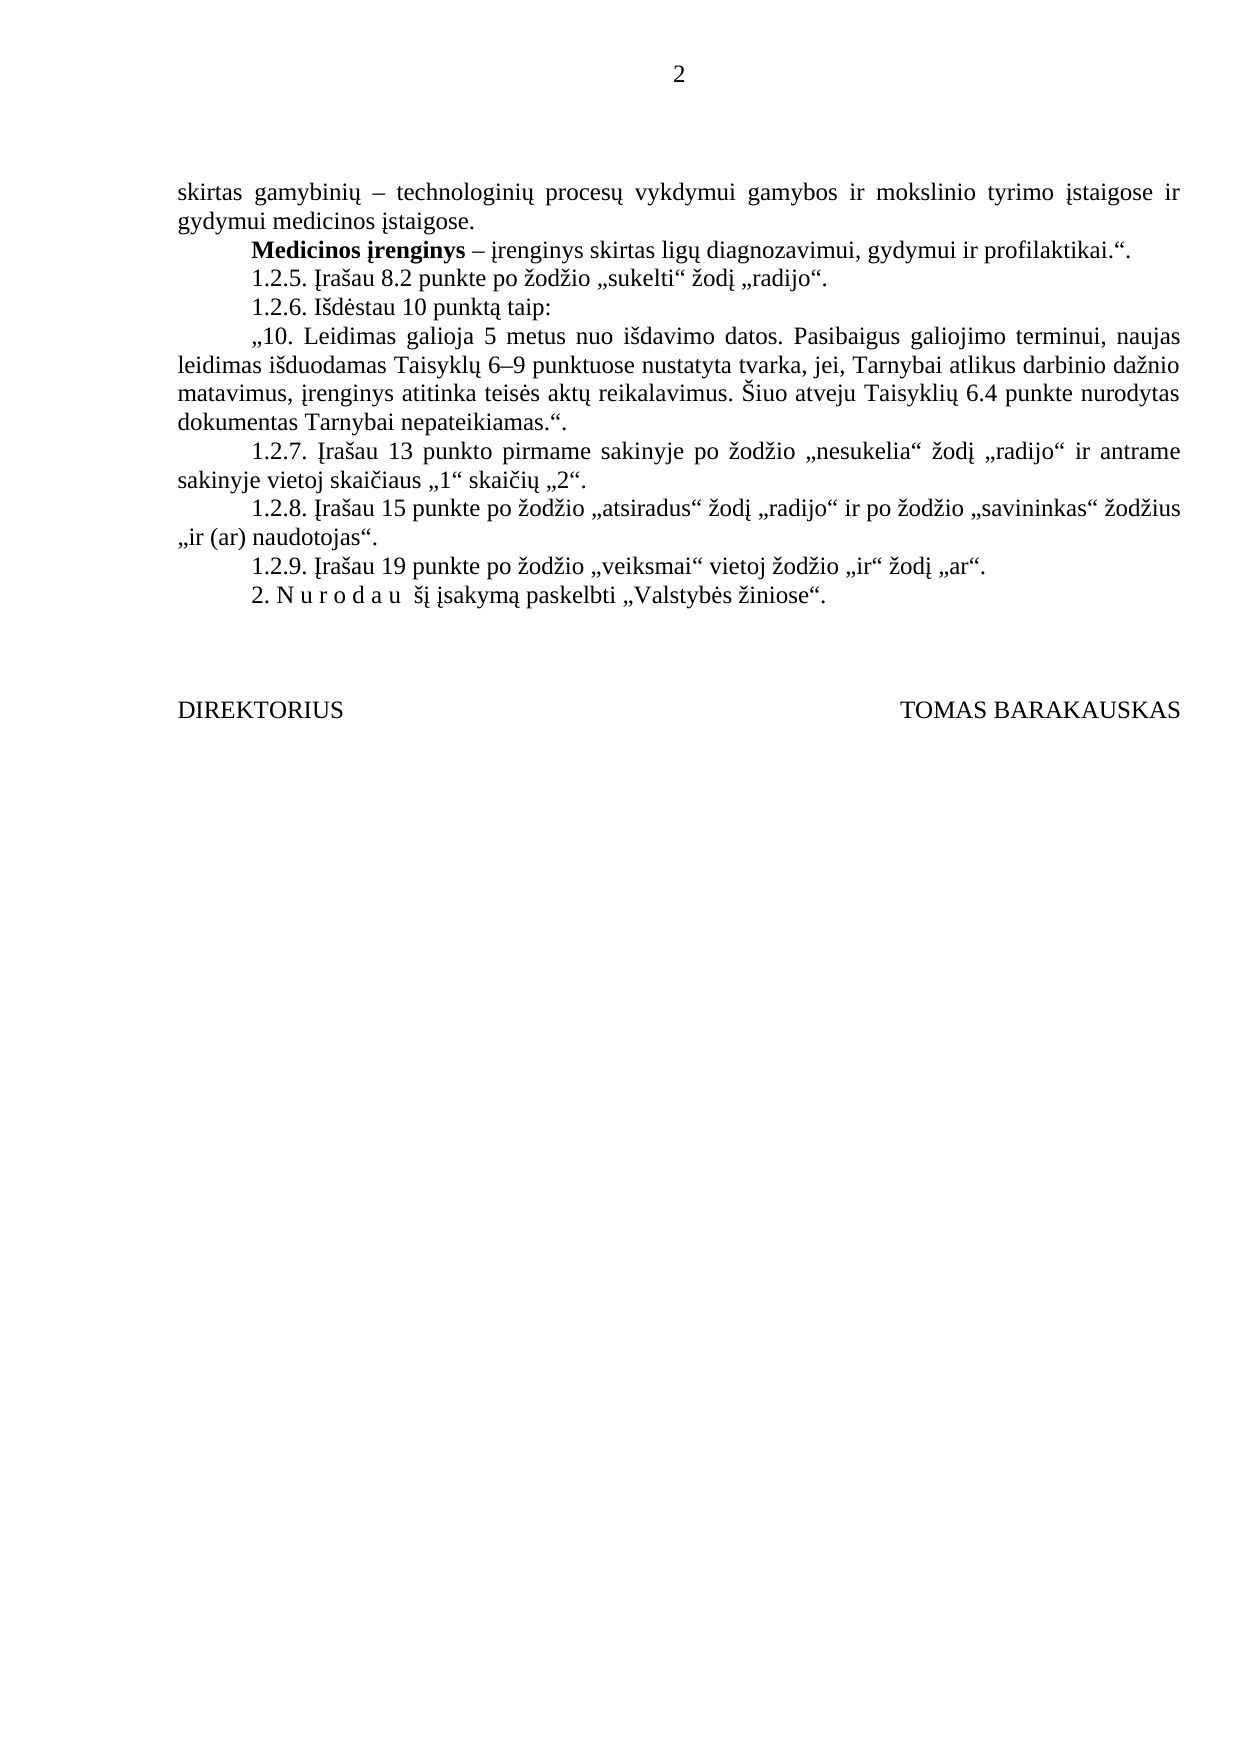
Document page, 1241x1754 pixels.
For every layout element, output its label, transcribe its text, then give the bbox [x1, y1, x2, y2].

text 1.2.7. Įrašau 13 punkto pirmame sakinyje po žodžio „nesukelia“ žodį „radijo“ ir antrame sakinyje vietoj skaičiaus „1“ skaičių „2“. [177, 436, 1181, 493]
text 1.2.9. Įrašau 19 punkte po žodžio „veiksmai“ vietoj žodžio „ir“ žodį „ar“. [177, 551, 1181, 580]
text Medicinos įrenginys – įrenginys skirtas ligų diagnozavimui, gydymui ir profilaktikai.“. [177, 235, 1181, 263]
text 1.2.5. Įrašau 8.2 punkte po žodžio „sukelti“ žodį „radijo“. [177, 263, 1181, 292]
text 1.2.6. Išdėstau 10 punktą taip: [177, 292, 1181, 321]
text skirtas gamybinių – technologinių procesų vykdymui gamybos ir mokslinio tyrimo įstaigose ir gydymui medicinos įstaigose. [177, 177, 1181, 235]
text „10. Leidimas galioja 5 metus nuo išdavimo datos. Pasibaigus galiojimo terminui, naujas leidimas išduodamas Taisyklų 6–9 punktuose nustatyta tvarka, jei, Tarnybai atlikus darbinio dažnio matavimus, įrenginys atitinka teisės aktų reikalavimus. Šiuo atveju Taisyklių 6.4 punkte nurodytas dokumentas Tarnybai nepateikiamas.“. [177, 321, 1181, 436]
text DIREKTORIUS TOMAS BARAKAUSKAS [177, 695, 1181, 723]
text 1.2.8. Įrašau 15 punkte po žodžio „atsiradus“ žodį „radijo“ ir po žodžio „savininkas“ žodžius „ir (ar) naudotojas“. [177, 493, 1181, 551]
text 2. Nurodau šį įsakymą paskelbti „Valstybės žiniose“. [177, 580, 1181, 608]
